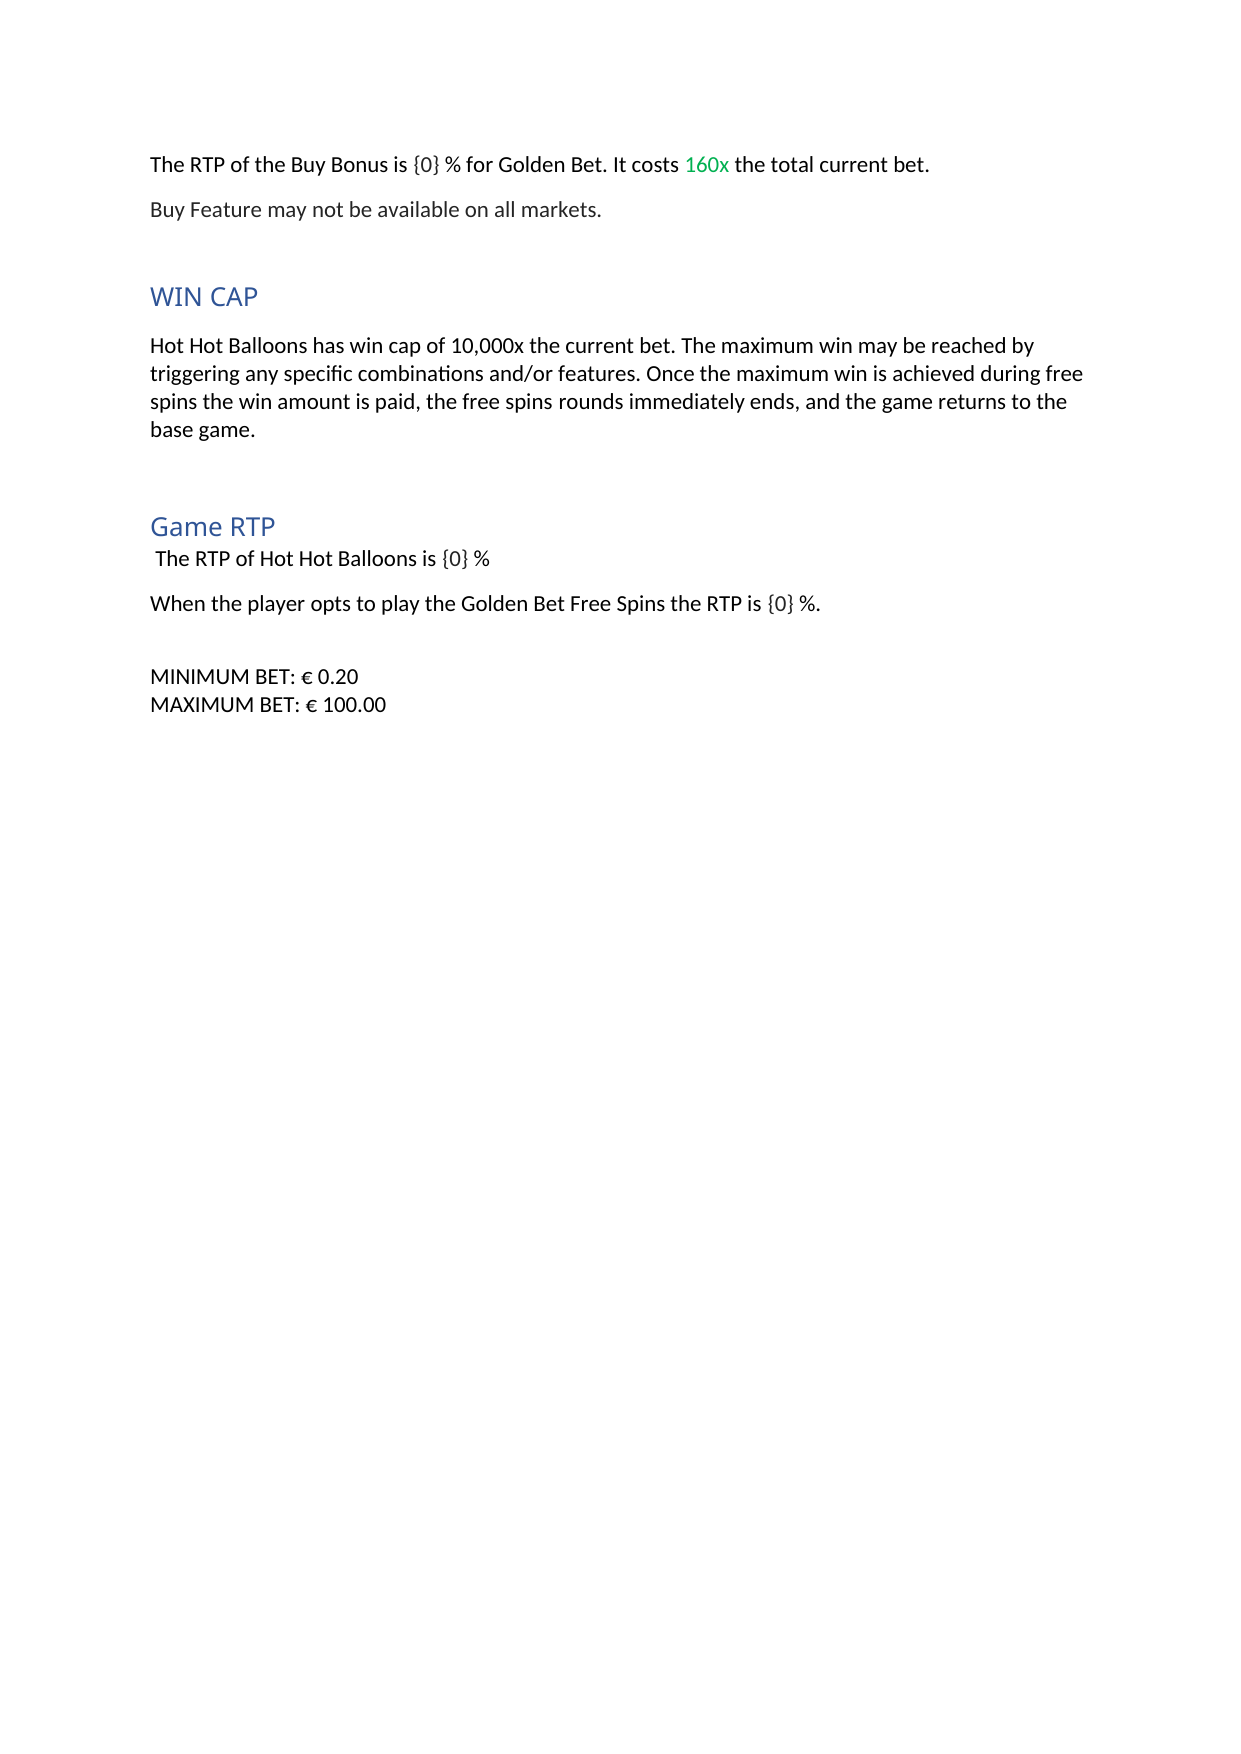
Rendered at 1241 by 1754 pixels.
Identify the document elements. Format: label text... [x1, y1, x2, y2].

text Hot Hot Balloons has win cap of 10,000x the current bet. The maximum win may be reached by triggering any specific combinations and/or features. Once the maximum win is achieved during free spins the win amount is paid, the free spins rounds immediately ends, and the game returns to the base game. [150, 331, 1090, 443]
text MAXIMUM BET: € 100.00 [150, 690, 1090, 718]
text MINIMUM BET: € 0.20 [150, 662, 1090, 690]
text WIN CAP [150, 279, 1090, 314]
subtitle Game RTP [150, 509, 1090, 544]
text The RTP of the Buy Bonus is {0} % for Golden Bet. It costs 160x the total current bet. [150, 150, 1090, 178]
text The RTP of Hot Hot Balloons is {0} % [150, 544, 1090, 572]
text Buy Feature may not be available on all markets. [150, 195, 1090, 223]
text When the player opts to play the Golden Bet Free Spins the RTP is {0} %. [150, 589, 1090, 617]
